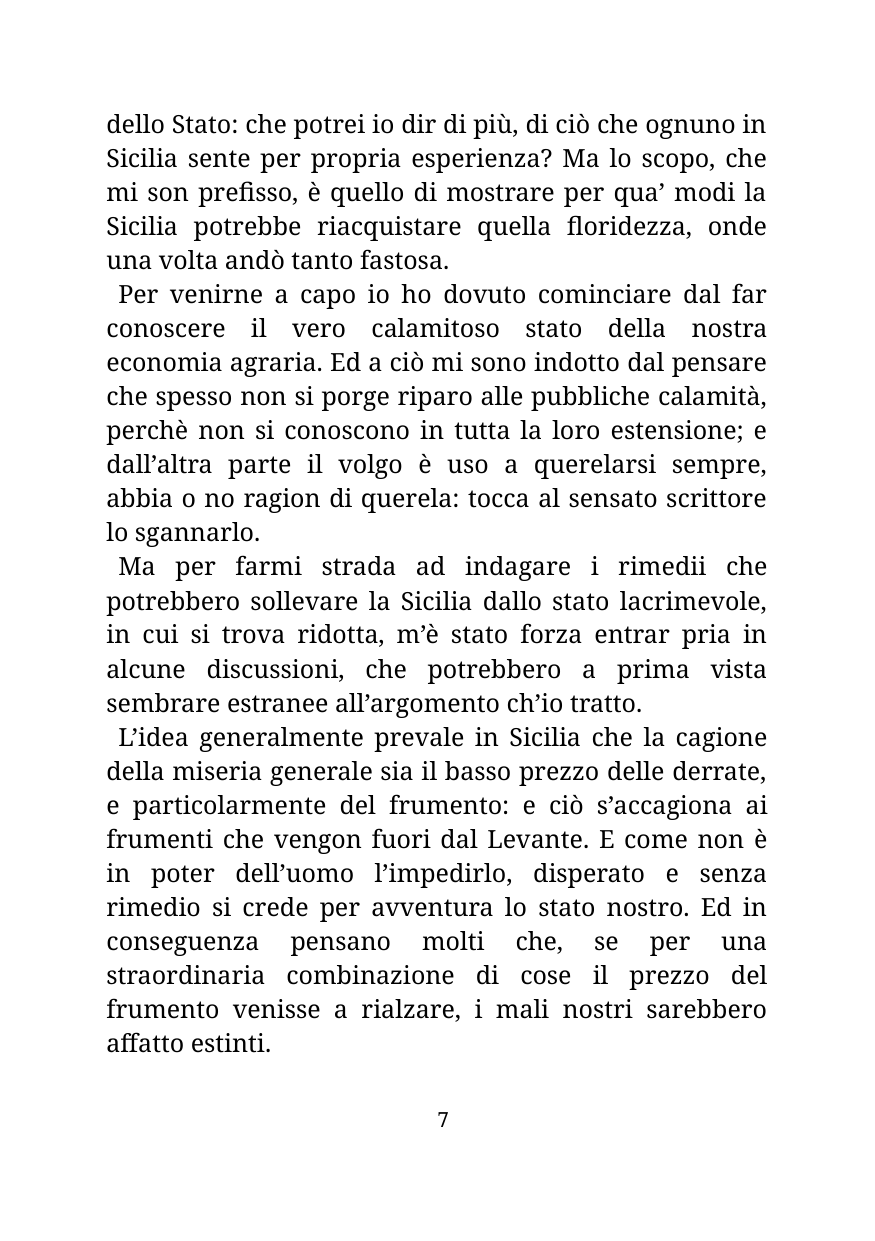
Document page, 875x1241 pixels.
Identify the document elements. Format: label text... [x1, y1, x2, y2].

text L’idea generalmente prevale in Sicilia che la cagione della miseria generale sia il basso prezzo delle derrate, e particolarmente del frumento: e ciò s’accagiona ai frumenti che vengon fuori dal Levante. E come non è in poter dell’uomo l’impedirlo, disperato e senza rimedio si crede per avventura lo stato nostro. Ed in conseguenza pensano molti che, se per una straordinaria combinazione di cose il prezzo del frumento venisse a rialzare, i mali nostri sarebbero affatto estinti. [106, 719, 768, 1060]
text dello Stato: che potrei io dir di più, di ciò che ognuno in Sicilia sente per propria esperienza? Ma lo scopo, che mi son prefisso, è quello di mostrare per qua’ modi la Sicilia potrebbe riacquistare quella floridezza, onde una volta andò tanto fastosa. [106, 106, 768, 277]
text Ma per farmi strada ad indagare i rimedii che potrebbero sollevare la Sicilia dallo stato lacrimevole, in cui si trova ridotta, m’è stato forza entrar pria in alcune discussioni, che potrebbero a prima vista sembrare estranee all’argomento ch’io tratto. [106, 549, 768, 719]
text Per venirne a capo io ho dovuto cominciare dal far conoscere il vero calamitoso stato della nostra economia agraria. Ed a ciò mi sono indotto dal pensare che spesso non si porge riparo alle pubbliche calamità, perchè non si conoscono in tutta la loro estensione; e dall’altra parte il volgo è uso a querelarsi sempre, abbia o no ragion di querela: tocca al sensato scrittore lo sgannarlo. [106, 277, 768, 549]
